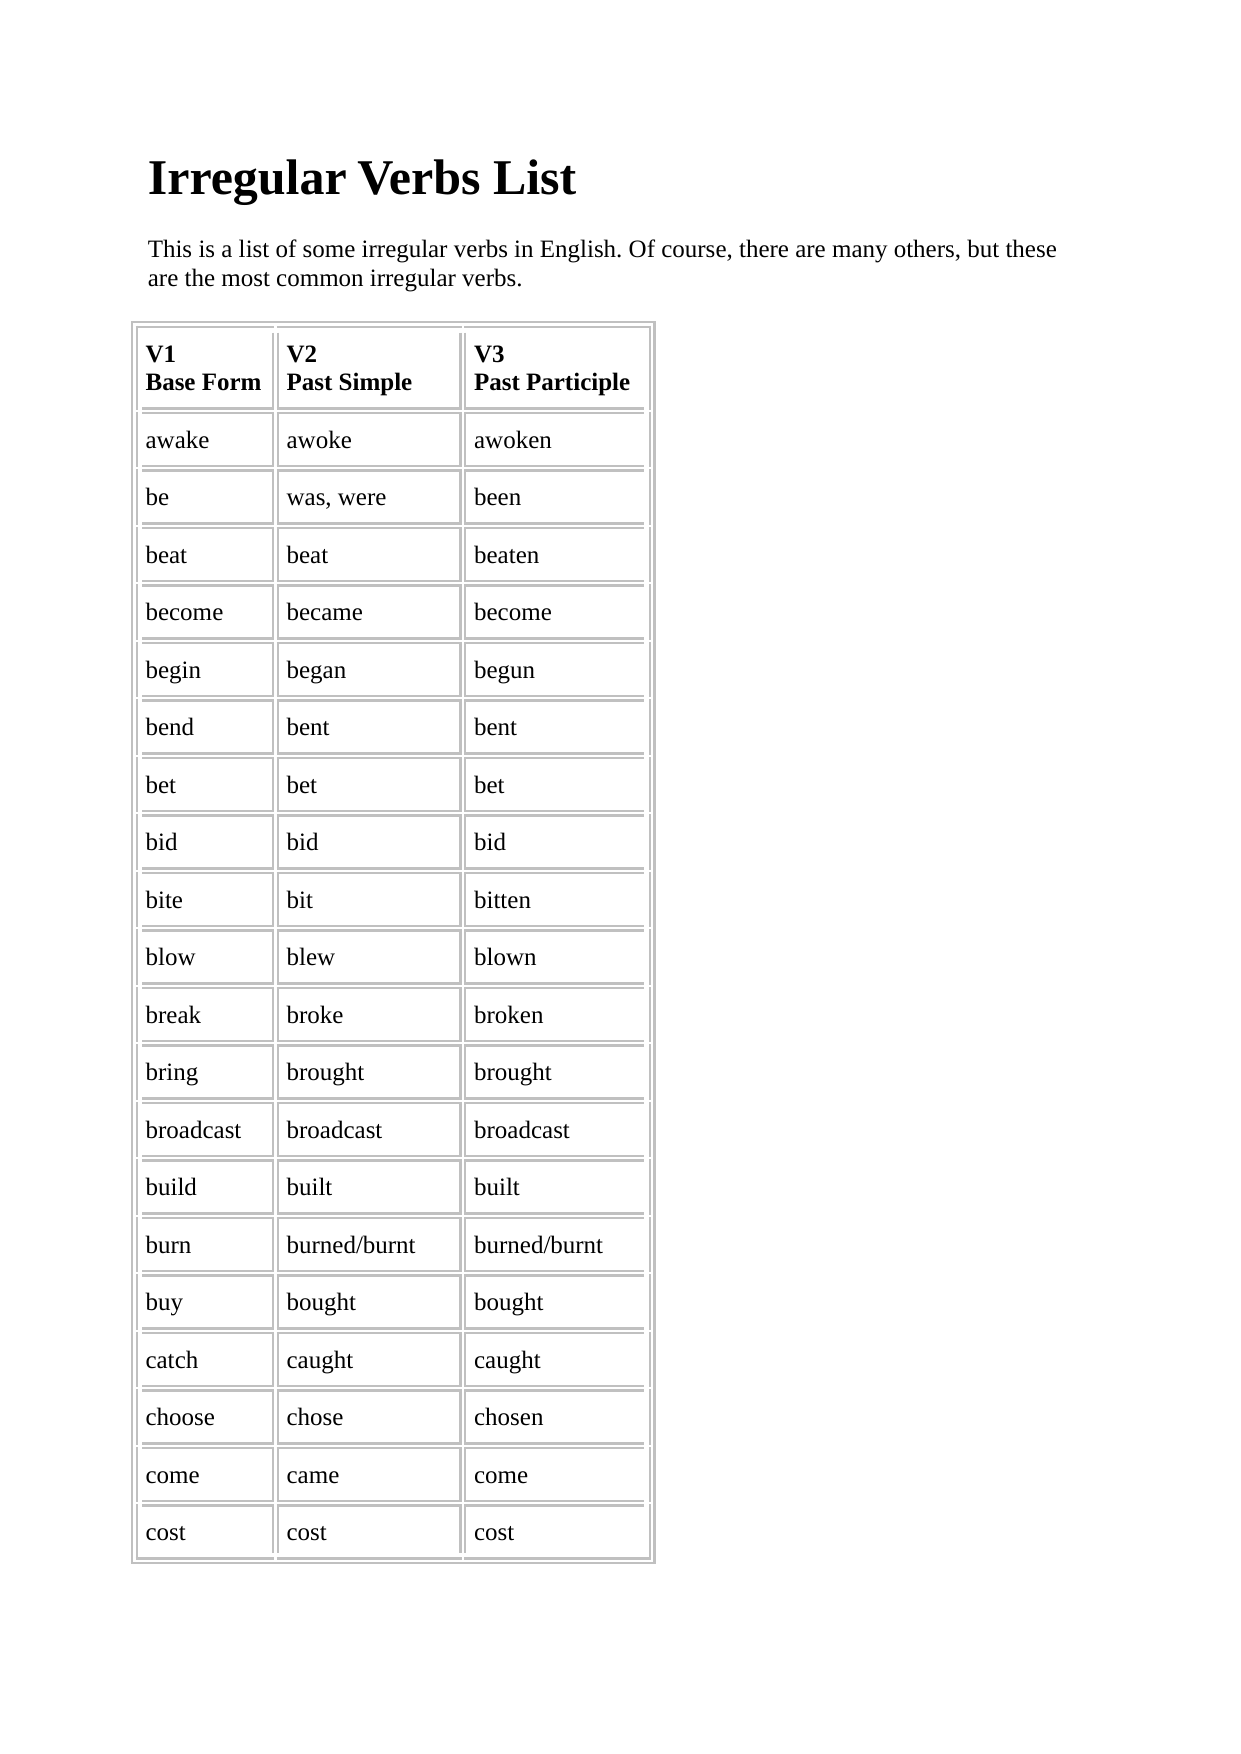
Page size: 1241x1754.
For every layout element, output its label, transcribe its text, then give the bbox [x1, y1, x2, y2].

table_cell become [134, 580, 275, 637]
table_cell blew [279, 932, 459, 982]
table_cell build [134, 1155, 275, 1212]
table_cell awoke [279, 414, 459, 465]
text This is a list of some irregular verbs in English. Of course, there are many others, but these are the most common irregular verbs. [148, 234, 1093, 292]
table_cell burned/burnt [463, 1212, 652, 1270]
table_cell bid [279, 817, 459, 867]
table_cell broken [463, 982, 652, 1040]
table_cell awoken [463, 407, 652, 465]
table_cell bet [463, 752, 652, 810]
table_cell chose [279, 1392, 459, 1442]
table_cell became [279, 587, 459, 637]
table_cell blown [463, 925, 652, 982]
table_cell broadcast [463, 1097, 652, 1155]
table_cell bend [134, 695, 275, 752]
table_cell begun [463, 637, 652, 695]
table_cell bid [463, 810, 652, 867]
table_cell beaten [463, 522, 652, 580]
table_cell bite [134, 867, 275, 925]
table_header V3 Past Participle [463, 323, 652, 407]
table_cell bet [134, 752, 275, 810]
table_cell beat [134, 522, 275, 580]
table_cell broadcast [279, 1104, 459, 1155]
table_cell been [463, 465, 652, 522]
table_cell catch [134, 1327, 275, 1385]
table_cell beat [279, 529, 459, 580]
table_cell caught [279, 1334, 459, 1385]
table_cell break [134, 982, 275, 1040]
table_cell bring [134, 1040, 275, 1097]
table_cell come [463, 1442, 652, 1500]
table_cell brought [463, 1040, 652, 1097]
table_cell bid [134, 810, 275, 867]
table_cell caught [463, 1327, 652, 1385]
table_header V1 Base Form [134, 323, 275, 407]
table_cell cost [275, 1500, 463, 1557]
table_cell choose [134, 1385, 275, 1442]
table_cell bent [463, 695, 652, 752]
table_cell was, were [279, 472, 459, 522]
table_cell bet [279, 759, 459, 810]
text Irregular Verbs List [148, 148, 1093, 205]
table_cell blow [134, 925, 275, 982]
table_cell burn [134, 1212, 275, 1270]
table_cell begin [134, 637, 275, 695]
table_cell broke [279, 989, 459, 1040]
table_cell awake [134, 407, 275, 465]
table_cell built [279, 1162, 459, 1212]
table_cell built [463, 1155, 652, 1212]
table_cell come [134, 1442, 275, 1500]
table_cell broadcast [134, 1097, 275, 1155]
table_cell bitten [463, 867, 652, 925]
table_cell cost [134, 1500, 275, 1557]
table_cell bought [463, 1270, 652, 1327]
table_cell burned/burnt [279, 1219, 459, 1270]
table_cell chosen [463, 1385, 652, 1442]
table_cell came [279, 1449, 459, 1500]
table_cell bit [279, 874, 459, 925]
table_cell began [279, 644, 459, 695]
table_cell bent [279, 702, 459, 752]
table_cell bought [279, 1277, 459, 1327]
table_cell become [463, 580, 652, 637]
table_cell cost [463, 1500, 652, 1557]
table_cell be [134, 465, 275, 522]
table_cell buy [134, 1270, 275, 1327]
table_cell brought [279, 1047, 459, 1097]
table_header V2 Past Simple [275, 323, 463, 407]
